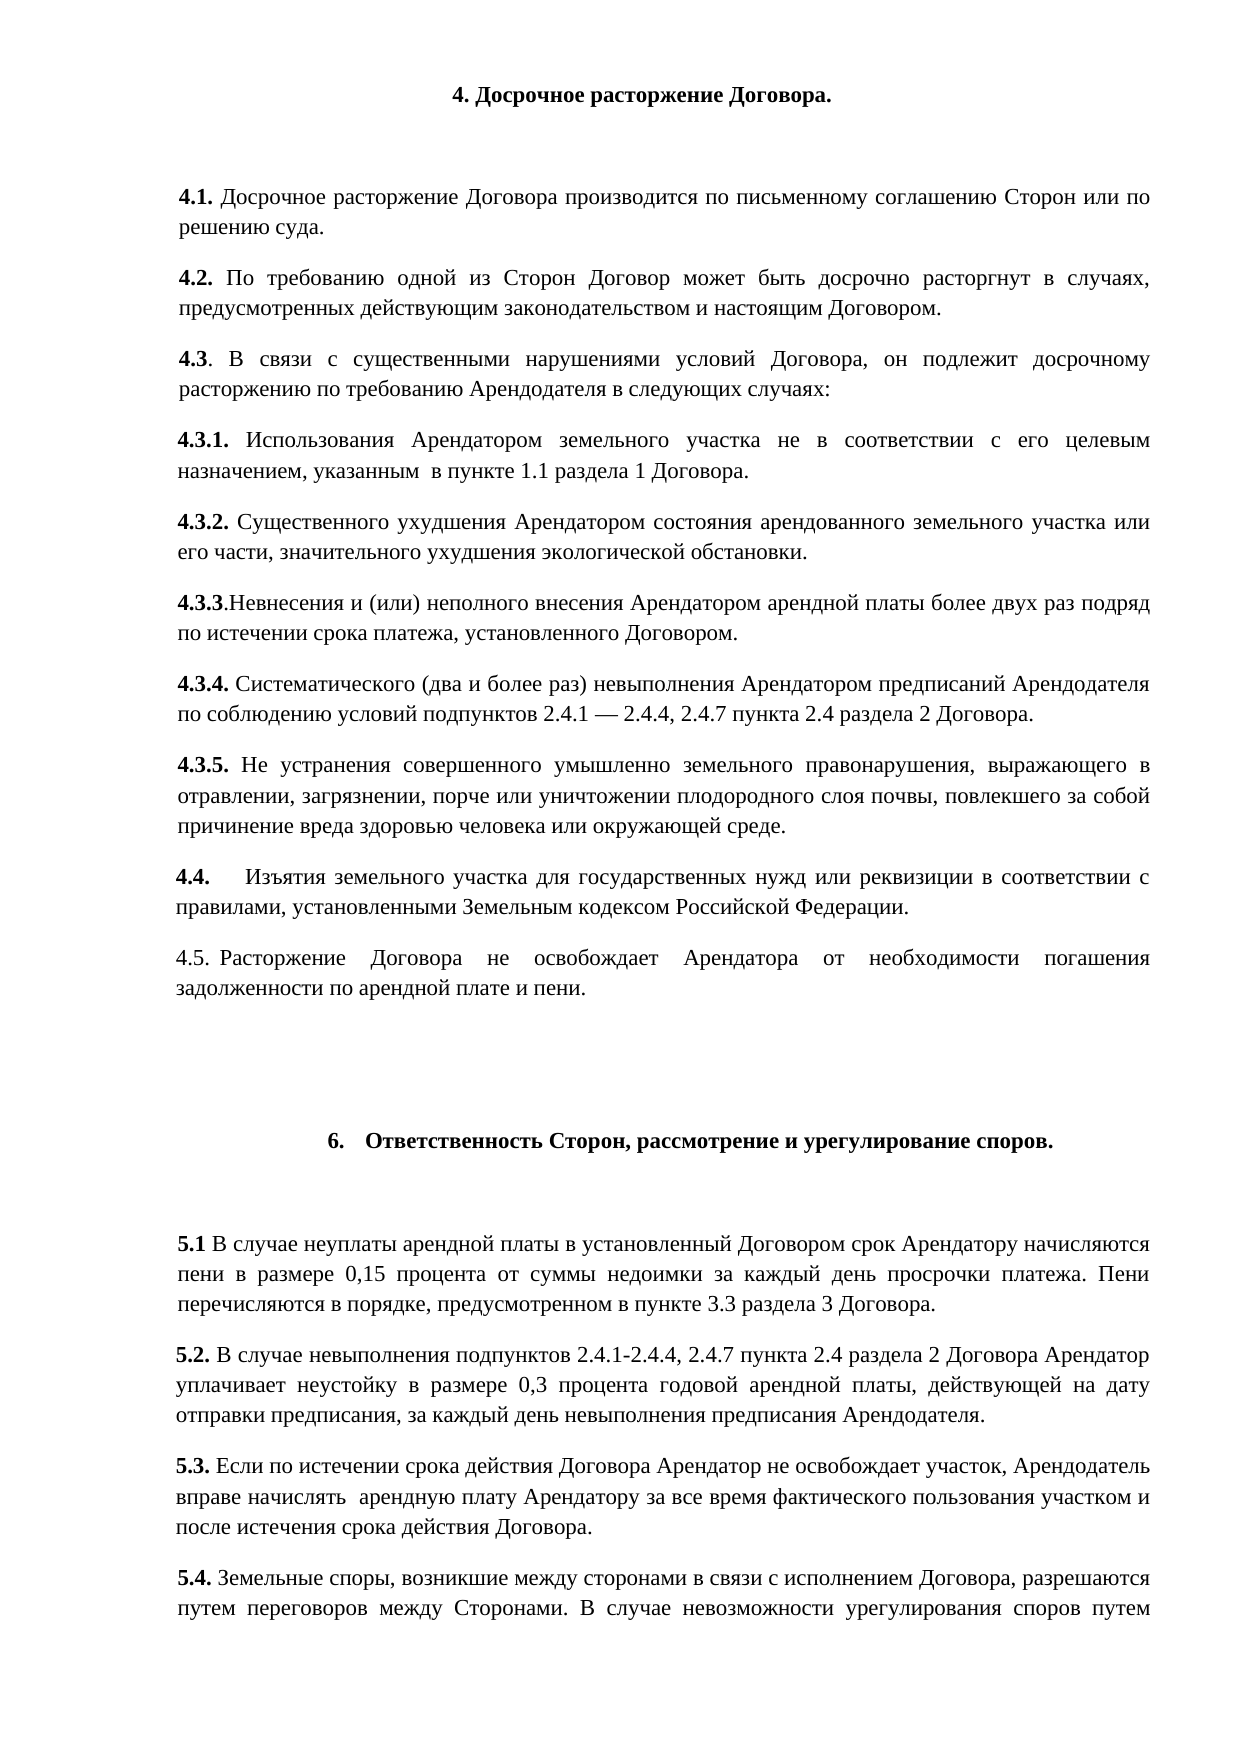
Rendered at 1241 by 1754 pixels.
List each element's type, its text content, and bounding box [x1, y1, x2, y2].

text 5.3. Если по истечении срока действия Договора Арендатор не освобождает участок, Арендодатель вправе начислять арендную плату Арендатору за все время фактического пользования участком и после истечения срока действия Договора. [176, 1452, 1152, 1539]
text 4.2. По требованию одной из Сторон Договор может быть досрочно расторгнут в случаях, предусмотренных действующим законодательством и настоящим Договором. [179, 264, 1152, 321]
list Ответственность Сторон, рассмотрение и урегулирование споров. [327, 1127, 1152, 1154]
text 4.4. Изъятия земельного участка для государственных нужд или реквизиции в соответствии с правилами, установленными Земельным кодексом Российской Федерации. [176, 863, 1152, 919]
text 4.3.3.Невнесения и (или) неполного внесения Арендатором арендной платы более двух раз подряд по истечении срока платежа, установленного Договором. [177, 589, 1152, 646]
list 5.2. В случае невыполнения подпунктов 2.4.1-2.4.4, 2.4.7 пункта 2.4 раздела 2 Договора Арендатор уплачивает неустойку в размере 0,3 процента годовой арендной платы, действующей на дату отправки предписания, за каждый день невыполнения предписания Арендодателя. [176, 1341, 1152, 1428]
text 4.3. В связи с существенными нарушениями условий Договора, он подлежит досрочному расторжению по требованию Арендодателя в следующих случаях: [179, 345, 1152, 402]
text 4.3.5. Не устранения совершенного умышленно земельного правонарушения, выражающего в отравлении, загрязнении, порче или уничтожении плодородного слоя почвы, повлекшего за собой причинение вреда здоровью человека или окружающей среде. [177, 751, 1152, 838]
text 4.3.1. Использования Арендатором земельного участка не в соответствии с его целевым назначением, указанным в пункте 1.1 раздела 1 Договора. [177, 426, 1152, 483]
text 4.3.2. Существенного ухудшения Арендатором состояния арендованного земельного участка или его части, значительного ухудшения экологической обстановки. [177, 508, 1152, 564]
list 4.1. Досрочное расторжение Договора производится по письменному соглашению Сторон или по решению суда. [179, 183, 1152, 239]
text 5.1 В случае неуплаты арендной платы в установленный Договором срок Арендатору начисляются пени в размере 0,15 процента от суммы недоимки за каждый день просрочки платежа. Пени перечисляются в порядке, предусмотренном в пункте 3.3 раздела 3 Договора. [177, 1229, 1152, 1316]
text 4.3.4. Систематического (два и более раз) невыполнения Арендатором предписаний Арендодателя по соблюдению условий подпунктов 2.4.1 — 2.4.4, 2.4.7 пункта 2.4 раздела 2 Договора. [177, 670, 1152, 727]
text 4. Досрочное расторжение Договора. [177, 81, 1152, 107]
list Расторжение Договора не освобождает Арендатора от необходимости погашения задолженности по арендной плате и пени. [176, 944, 1152, 1001]
text 5.4. Земельные споры, возникшие между сторонами в связи с исполнением Договора, разрешаются путем переговоров между Сторонами. В случае невозможности урегулирования споров путем [177, 1564, 1152, 1621]
